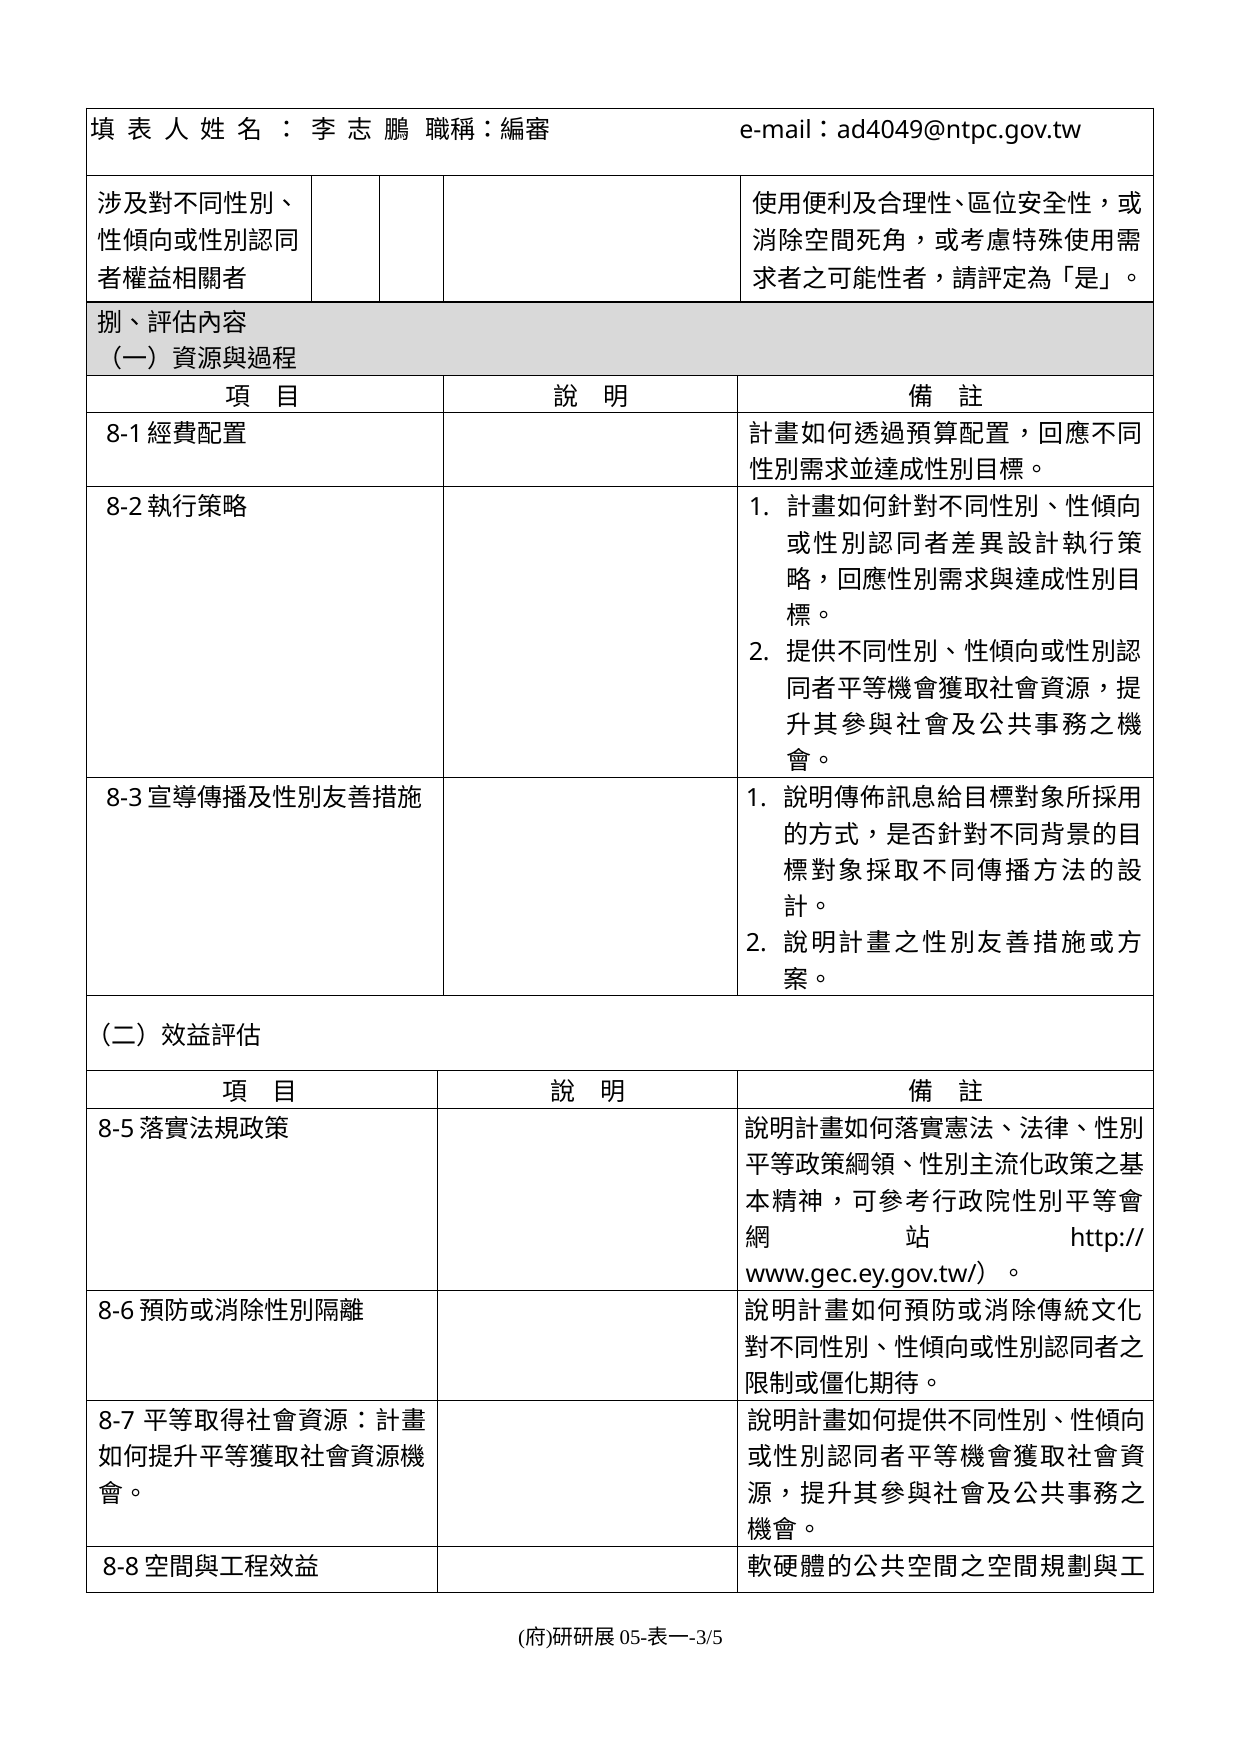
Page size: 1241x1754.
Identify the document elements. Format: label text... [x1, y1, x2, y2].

table_cell 說 明 [438, 1071, 737, 1107]
table_cell 項 目 [87, 1071, 437, 1107]
table_header 職稱：編審 [421, 109, 735, 175]
table_cell 說明傳佈訊息給目標對象所採用的方式，是否針對不同背景的目標對象採取不同傳播方法的設計。 說明計畫之性別友善措施或方案。 [738, 778, 1153, 995]
table_cell [438, 1547, 737, 1592]
table_cell 說明計畫如何預防或消除傳統文化對不同性別、性傾向或性別認同者之限制或僵化期待。 [738, 1291, 1153, 1399]
table_cell [444, 176, 740, 301]
table_cell 使用便利及合理性、區位安全性，或消除空間死角，或考慮特殊使用需求者之可能性者，請評定為「是」。 [741, 176, 1153, 301]
table_cell [380, 176, 443, 301]
table_cell [438, 1401, 737, 1546]
table_cell 說明計畫如何落實憲法、法律、性別平等政策綱領、性別主流化政策之基本精神，可參考行政院性別平等會網站http://www.gec.ey.gov.tw/）。 [738, 1109, 1153, 1290]
table_cell 8-5落實法規政策 [87, 1109, 437, 1290]
table_cell 項 目 [87, 376, 443, 412]
table_cell [438, 1109, 737, 1290]
table_cell 備 註 [738, 1071, 1153, 1107]
table_cell 計畫如何針對不同性別、性傾向或性別認同者差異設計執行策略，回應性別需求與達成性別目標。 提供不同性別、性傾向或性別認同者平等機會獲取社會資源，提升其參與社會及公共事務之機會。 [738, 487, 1153, 777]
table_cell 計畫如何透過預算配置，回應不同性別需求並達成性別目標。 [738, 413, 1153, 486]
table_cell 8-7 平等取得社會資源：計畫如何提升平等獲取社會資源機會。 [87, 1401, 437, 1546]
table_cell [444, 778, 737, 995]
table_cell [444, 413, 737, 486]
table_cell 說 明 [444, 376, 737, 412]
table_cell 說明計畫如何提供不同性別、性傾向或性別認同者平等機會獲取社會資源，提升其參與社會及公共事務之機會。 [738, 1401, 1153, 1546]
table_cell 8-2執行策略 [87, 487, 443, 777]
table_cell 8-6預防或消除性別隔離 [87, 1291, 437, 1399]
table_cell 涉及對不同性別、性傾向或性別認同者權益相關者 [87, 176, 311, 301]
table_header 填表人姓名：李志鵬 [87, 109, 421, 175]
table_cell 8-1經費配置 [87, 413, 443, 486]
table_cell 軟硬體的公共空間之空間規劃與工 [738, 1547, 1153, 1592]
table_cell 備 註 [738, 376, 1153, 412]
table_header e-mail：ad4049@ntpc.gov.tw [735, 109, 1153, 175]
table_cell [444, 487, 737, 777]
table_cell （二）效益評估 [87, 996, 1153, 1070]
table_cell 8-3宣導傳播及性別友善措施 [87, 778, 443, 995]
table_cell 8-8空間與工程效益 [87, 1547, 437, 1592]
table_cell [312, 176, 379, 301]
table_cell [438, 1291, 737, 1399]
table_cell 捌、評估內容 （一）資源與過程 [87, 303, 1153, 375]
